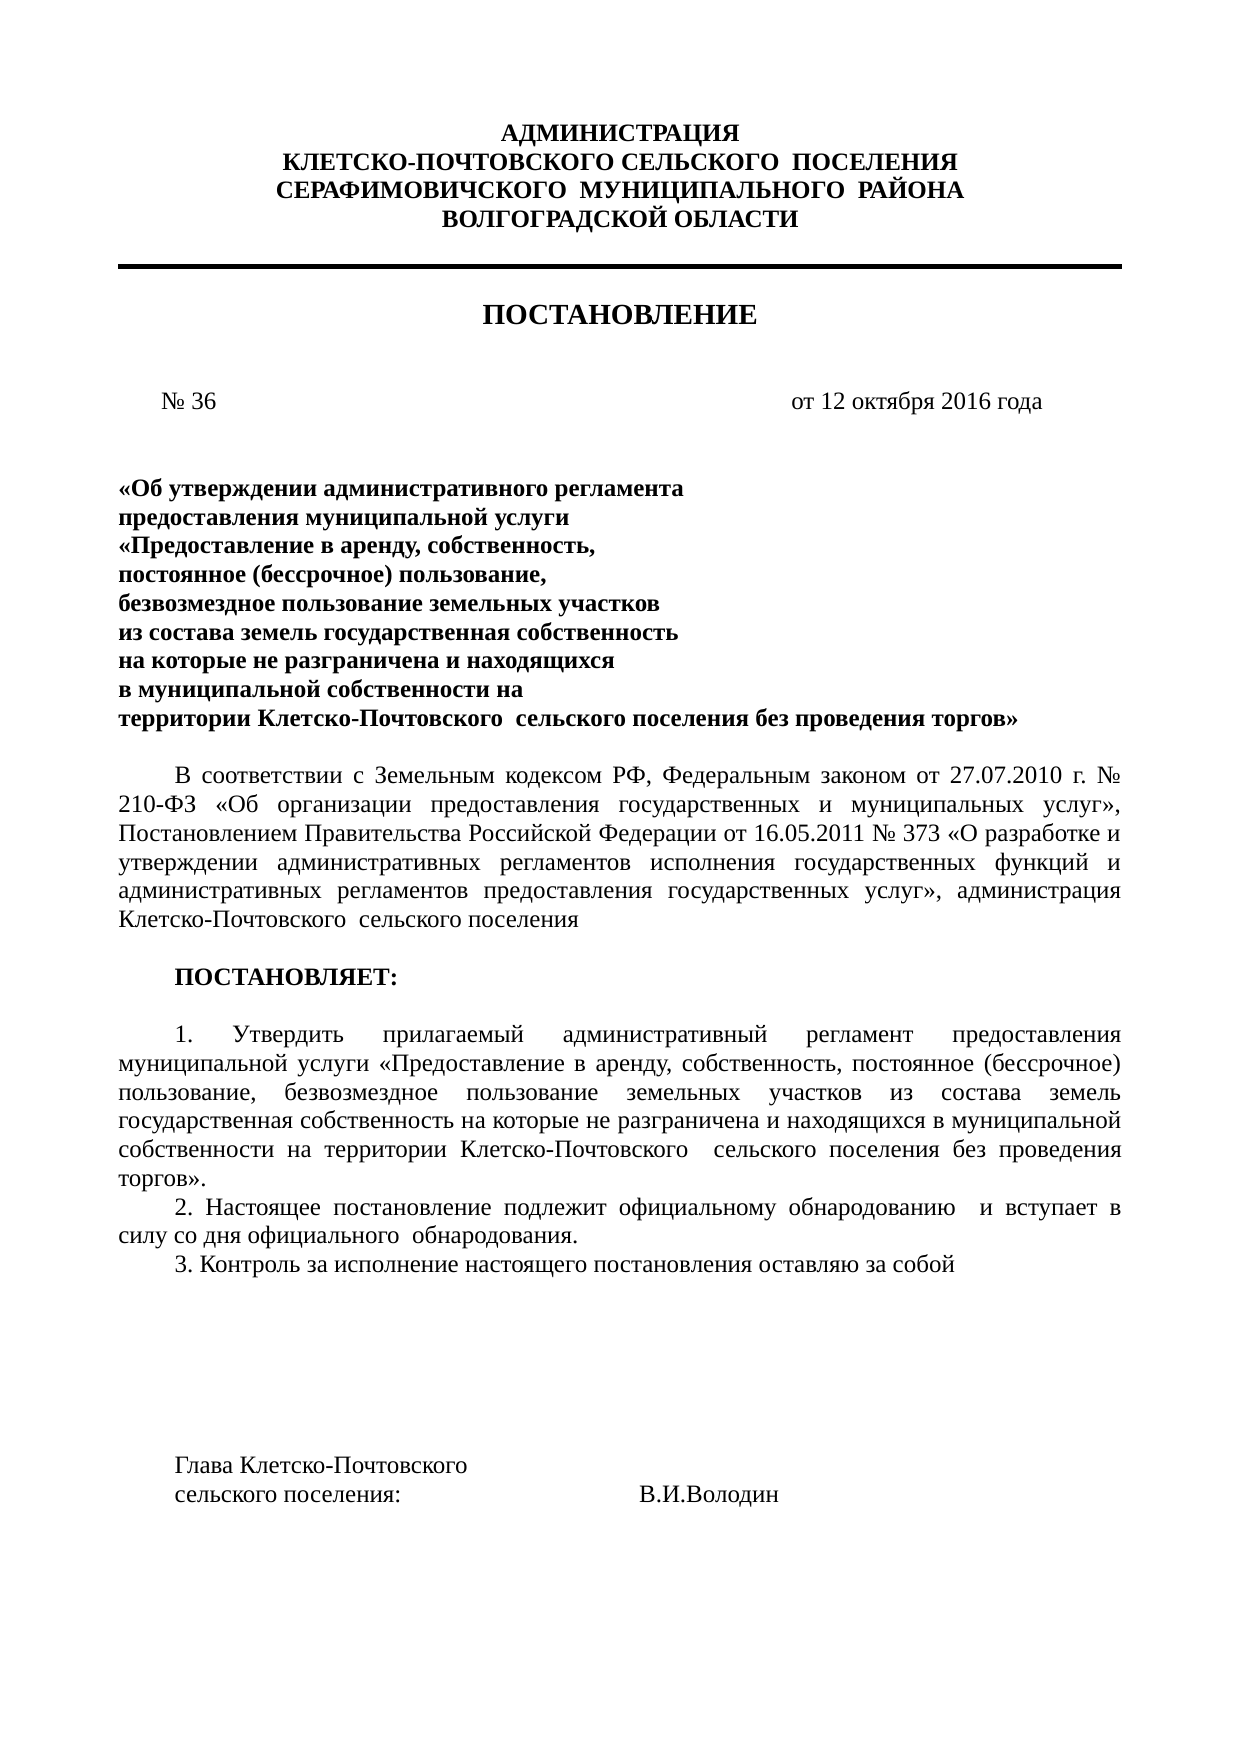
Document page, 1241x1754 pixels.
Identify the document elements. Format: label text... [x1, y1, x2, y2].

text «Об утверждении административного регламента [118, 473, 1122, 502]
text Глава Клетско-Почтовского [118, 1451, 1122, 1479]
text ПОСТАНОВЛЯЕТ: [118, 962, 1122, 991]
text 1. Утвердить прилагаемый административный регламент предоставления муниципальной услуги «Предоставление в аренду, собственность, постоянное (бессрочное) пользование, безвозмездное пользование земельных участков из состава земель государственная собственность на которые не разграничена и находящихся в муниципальной собственности на территории Клетско-Почтовского сельского поселения без проведения торгов». [118, 1019, 1122, 1192]
text в муниципальной собственности на [118, 674, 1122, 703]
text предоставления муниципальной услуги [118, 502, 1122, 531]
text безвозмездное пользование земельных участков [118, 588, 1122, 617]
text В соответствии с Земельным кодексом РФ, Федеральным законом от 27.07.2010 г. № 210-ФЗ «Об организации предоставления государственных и муниципальных услуг», Постановлением Правительства Российской Федерации от 16.05.2011 № 373 «О разработке и утверждении административных регламентов исполнения государственных функций и административных регламентов предоставления государственных услуг», администрация Клетско-Почтовского сельского поселения [118, 761, 1122, 933]
text постоянное (бессрочное) пользование, [118, 559, 1122, 588]
text ПОСТАНОВЛЕНИЕ [118, 297, 1122, 331]
text 3. Контроль за исполнение настоящего постановления оставляю за собой [118, 1249, 1122, 1278]
text из состава земель государственная собственность [118, 617, 1122, 646]
text ВОЛГОГРАДСКОЙ ОБЛАСТИ [118, 204, 1122, 233]
text СЕРАФИМОВИЧСКОГО МУНИЦИПАЛЬНОГО РАЙОНА [118, 176, 1122, 204]
text АДМИНИСТРАЦИЯ [118, 118, 1122, 147]
text 2. Настоящее постановление подлежит официальному обнародованию и вступает в силу со дня официального обнародования. [118, 1192, 1122, 1249]
text № 36 от 12 октября 2016 года [118, 386, 1122, 415]
text «Предоставление в аренду, собственность, [118, 531, 1122, 559]
text на которые не разграничена и находящихся [118, 646, 1122, 674]
text сельского поселения: В.И.Володин [118, 1479, 1122, 1508]
text КЛЕТСКО-ПОЧТОВСКОГО СЕЛЬСКОГО ПОСЕЛЕНИЯ [118, 147, 1122, 176]
text территории Клетско-Почтовского сельского поселения без проведения торгов» [118, 703, 1122, 732]
